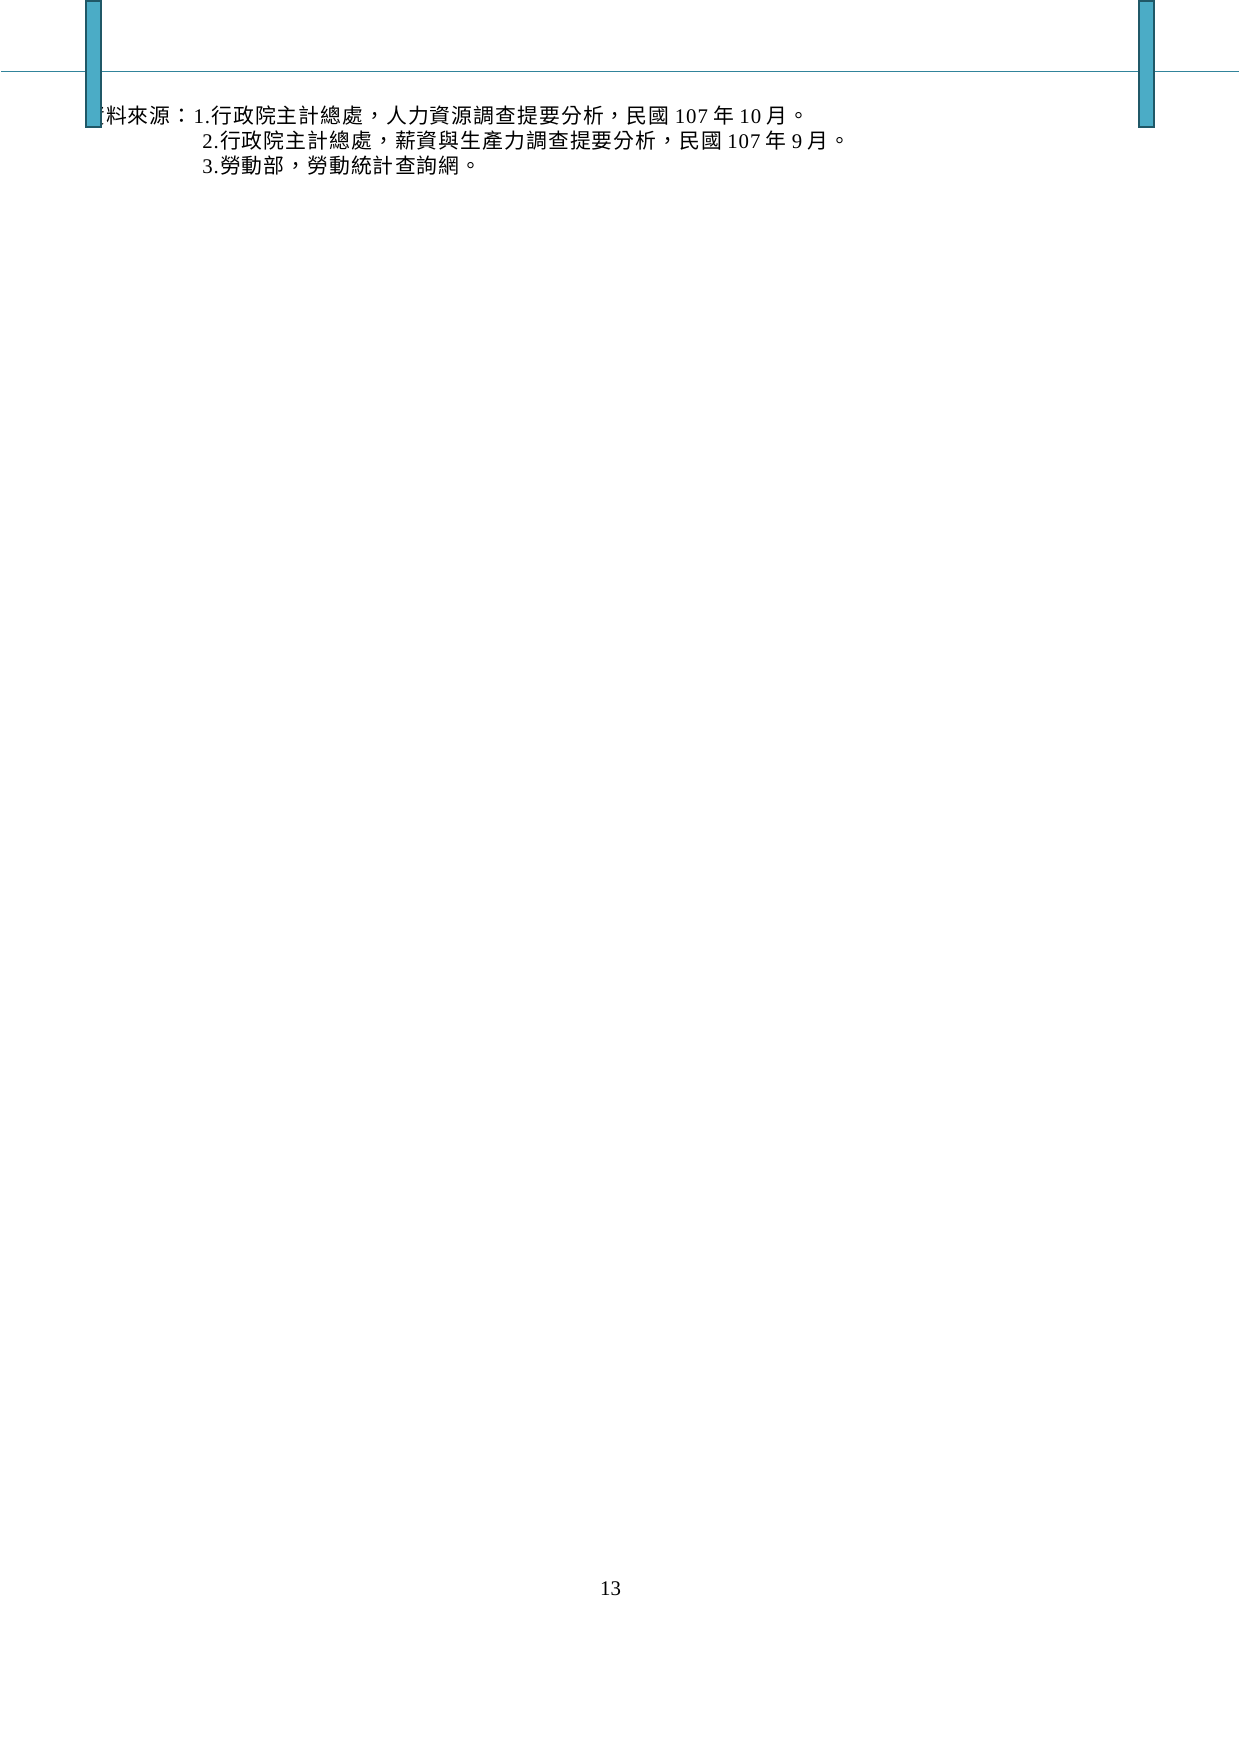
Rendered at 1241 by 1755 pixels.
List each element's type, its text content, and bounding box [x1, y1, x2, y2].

text 資料來源：1.行政院主計總處，人力資源調查提要分析，民國107年10月。 2.行政院主計總處，薪資與生產力調查提要分析，民國107年9月。 3.勞動部，勞動統計查詢網。 [84, 103, 1033, 178]
